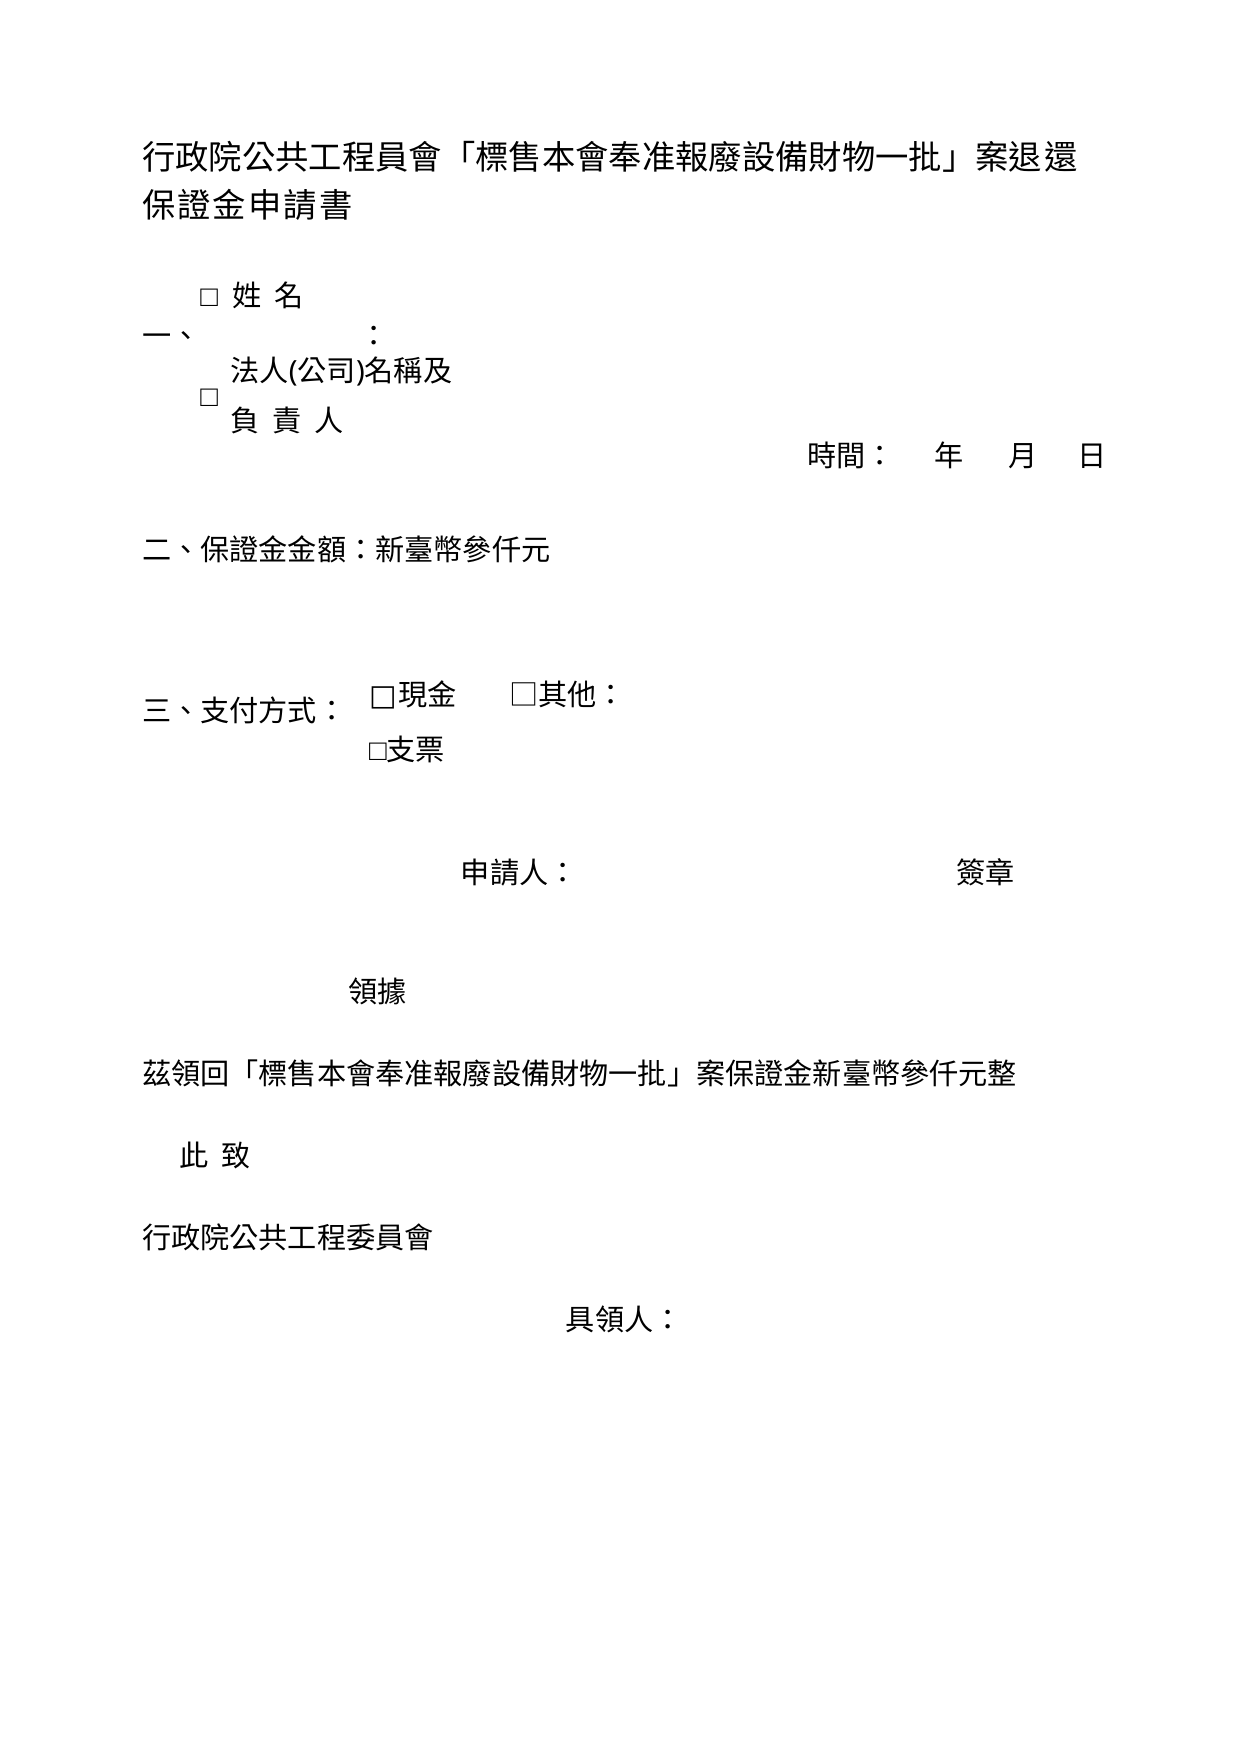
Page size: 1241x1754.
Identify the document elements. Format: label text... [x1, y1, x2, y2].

text 此 致 [142, 1133, 1106, 1175]
text 三、支付方式： [142, 688, 1106, 730]
text 二、保證金金額：新臺幣參仟元 [142, 527, 1106, 569]
list 現金 □其他： [369, 672, 740, 714]
text 申請人： 簽章 [142, 849, 1106, 892]
list ： [142, 313, 1106, 355]
text 負 責 人 [200, 412, 533, 437]
text 領據 [142, 969, 1106, 1011]
text 行政院公共工程委員會 [142, 1215, 1106, 1257]
text 茲領回「標售本會奉准報廢設備財物一批」案保證金新臺幣參仟元整 [142, 1051, 1106, 1093]
text □ 姓 名 [200, 287, 533, 312]
text 時間： 年 月 日 [142, 432, 1106, 474]
text 法人(公司)名稱及 [200, 362, 533, 387]
text □支票 [369, 726, 740, 769]
text □ [200, 387, 533, 412]
text 具領人： [142, 1297, 1106, 1339]
text 行政院公共工程員會「標售本會奉准報廢設備財物一批」案退還保證金申請書 [142, 131, 1106, 227]
